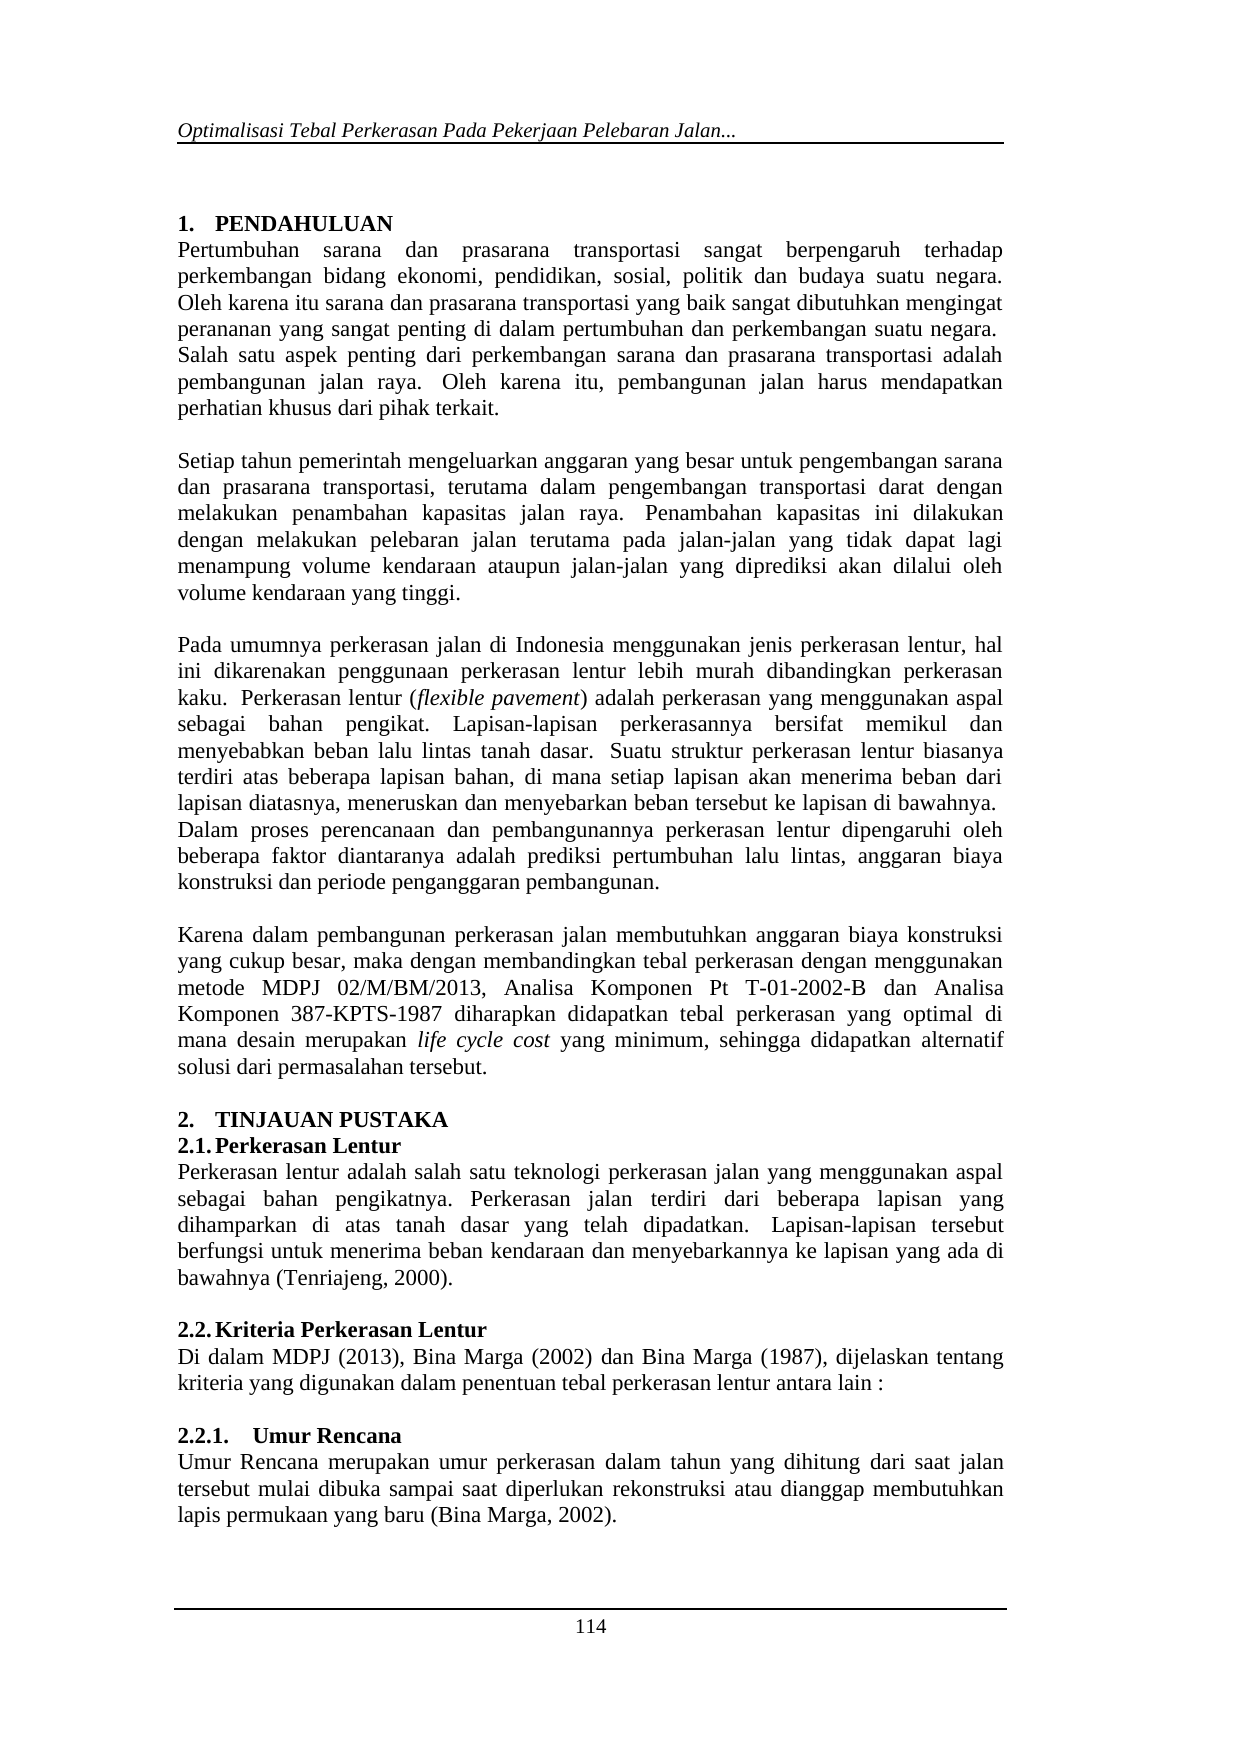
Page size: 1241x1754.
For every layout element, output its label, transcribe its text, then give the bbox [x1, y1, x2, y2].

text Pada umumnya perkerasan jalan di Indonesia menggunakan jenis perkerasan lentur, hal ini dikarenakan penggunaan perkerasan lentur lebih murah dibandingkan perkerasan kaku. Perkerasan lentur (flexible pavement) adalah perkerasan yang menggunakan aspal sebagai bahan pengikat. Lapisan-lapisan perkerasannya bersifat memikul dan menyebabkan beban lalu lintas tanah dasar. Suatu struktur perkerasan lentur biasanya terdiri atas beberapa lapisan bahan, di mana setiap lapisan akan menerima beban dari lapisan diatasnya, meneruskan dan menyebarkan beban tersebut ke lapisan di bawahnya. Dalam proses perencanaan dan pembangunannya perkerasan lentur dipengaruhi oleh beberapa faktor diantaranya adalah prediksi pertumbuhan lalu lintas, anggaran biaya konstruksi dan periode penganggaran pembangunan. [177, 631, 1004, 895]
text Pertumbuhan sarana dan prasarana transportasi sangat berpengaruh terhadap perkembangan bidang ekonomi, pendidikan, sosial, politik dan budaya suatu negara. Oleh karena itu sarana dan prasarana transportasi yang baik sangat dibutuhkan mengingat perananan yang sangat penting di dalam pertumbuhan dan perkembangan suatu negara. Salah satu aspek penting dari perkembangan sarana dan prasarana transportasi adalah pembangunan jalan raya. Oleh karena itu, pembangunan jalan harus mendapatkan perhatian khusus dari pihak terkait. [177, 236, 1004, 420]
list Perkerasan Lentur [177, 1132, 1004, 1158]
list PENDAHULUAN [177, 209, 1004, 236]
text Di dalam MDPJ (2013), Bina Marga (2002) dan Bina Marga (1987), dijelaskan tentang kriteria yang digunakan dalam penentuan tebal perkerasan lentur antara lain : [177, 1343, 1004, 1396]
text Perkerasan lentur adalah salah satu teknologi perkerasan jalan yang menggunakan aspal sebagai bahan pengikatnya. Perkerasan jalan terdiri dari beberapa lapisan yang dihamparkan di atas tanah dasar yang telah dipadatkan. Lapisan-lapisan tersebut berfungsi untuk menerima beban kendaraan dan menyebarkannya ke lapisan yang ada di bawahnya (Tenriajeng, 2000). [177, 1158, 1004, 1290]
text Setiap tahun pemerintah mengeluarkan anggaran yang besar untuk pengembangan sarana dan prasarana transportasi, terutama dalam pengembangan transportasi darat dengan melakukan penambahan kapasitas jalan raya. Penambahan kapasitas ini dilakukan dengan melakukan pelebaran jalan terutama pada jalan-jalan yang tidak dapat lagi menampung volume kendaraan ataupun jalan-jalan yang diprediksi akan dilalui oleh volume kendaraan yang tinggi. [177, 447, 1004, 605]
list Umur Rencana [177, 1422, 1004, 1448]
list Kriteria Perkerasan Lentur [177, 1316, 1004, 1343]
text Karena dalam pembangunan perkerasan jalan membutuhkan anggaran biaya konstruksi yang cukup besar, maka dengan membandingkan tebal perkerasan dengan menggunakan metode MDPJ 02/M/BM/2013, Analisa Komponen Pt T-01-2002-B dan Analisa Komponen 387-KPTS-1987 diharapkan didapatkan tebal perkerasan yang optimal di mana desain merupakan life cycle cost yang minimum, sehingga didapatkan alternatif solusi dari permasalahan tersebut. [177, 921, 1004, 1079]
list TINJAUAN PUSTAKA [177, 1106, 1004, 1132]
list Umur Rencana merupakan umur perkerasan dalam tahun yang dihitung dari saat jalan tersebut mulai dibuka sampai saat diperlukan rekonstruksi atau dianggap membutuhkan lapis permukaan yang baru (Bina Marga, 2002). [177, 1448, 1004, 1527]
